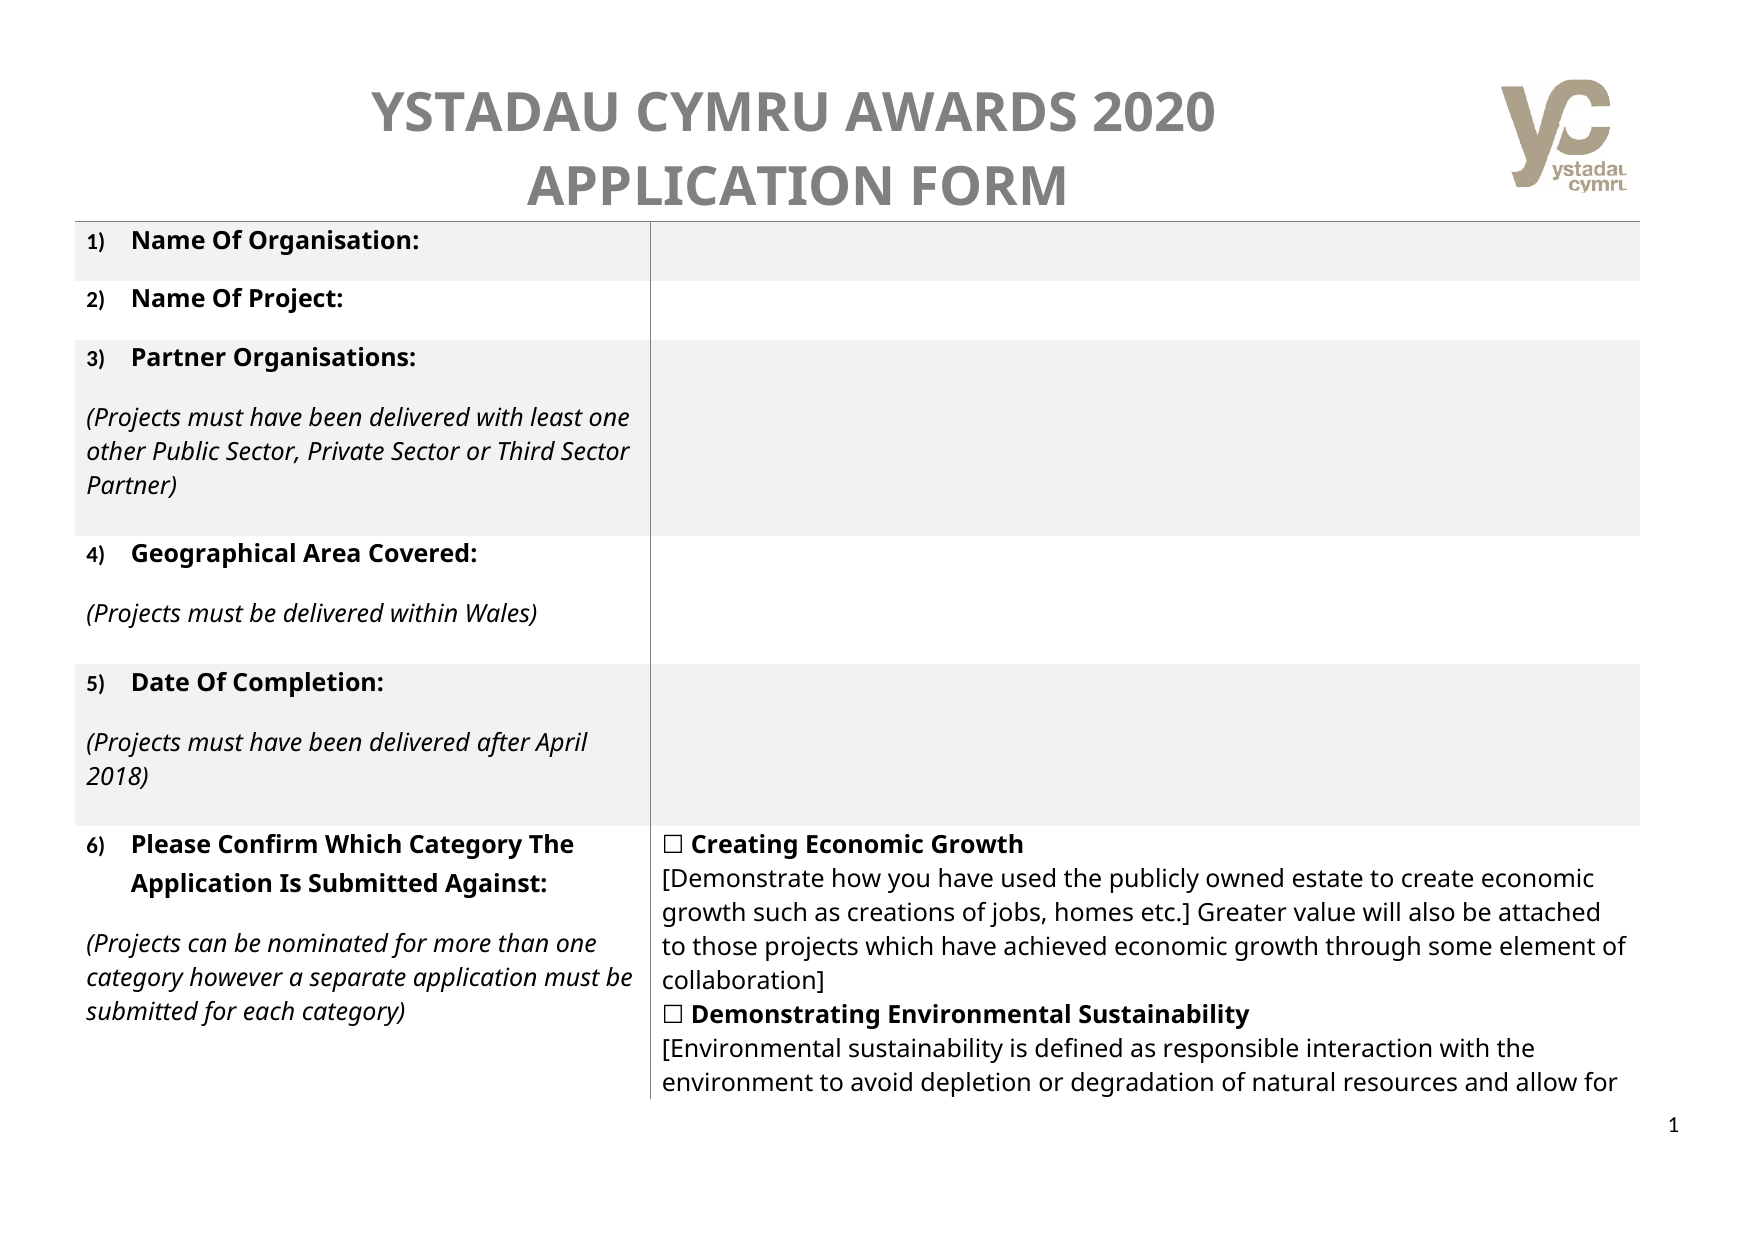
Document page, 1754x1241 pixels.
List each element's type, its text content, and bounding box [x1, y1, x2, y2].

table_cell [651, 281, 1640, 340]
table_cell [651, 664, 1640, 826]
table_cell [651, 340, 1640, 536]
table_cell Name Of Project: [75, 281, 650, 340]
table_cell Partner Organisations: (Projects must have been delivered with least one other Public Sector, Private Sector or Third Sector Partner) [75, 340, 650, 536]
table_cell [651, 222, 1640, 281]
table_cell [651, 536, 1640, 664]
table_header Ystadau Cymru Awards 2020 Application Form [75, 74, 1640, 221]
table_cell Please Confirm Which Category The Application Is Submitted Against: (Projects can be nominated for more than one category however a separate application must be submitted for each category) [75, 826, 650, 1099]
table_cell Name Of Organisation: [75, 222, 650, 281]
table_cell Date Of Completion: (Projects must have been delivered after April 2018) [75, 664, 650, 826]
table_cell Geographical Area Covered: (Projects must be delivered within Wales) [75, 536, 650, 664]
table_cell ☐ Creating Economic Growth [Demonstrate how you have used the publicly owned estate to create economic growth such as creations of jobs, homes etc.] Greater value will also be attached to those projects which have achieved economic growth through some element of collaboration] ☐ Demonstrating Environmental Sustainability [Environmental sustainability is defined as responsible interaction with the environment to avoid depletion or degradation of natural resources and allow for [651, 826, 1640, 1099]
